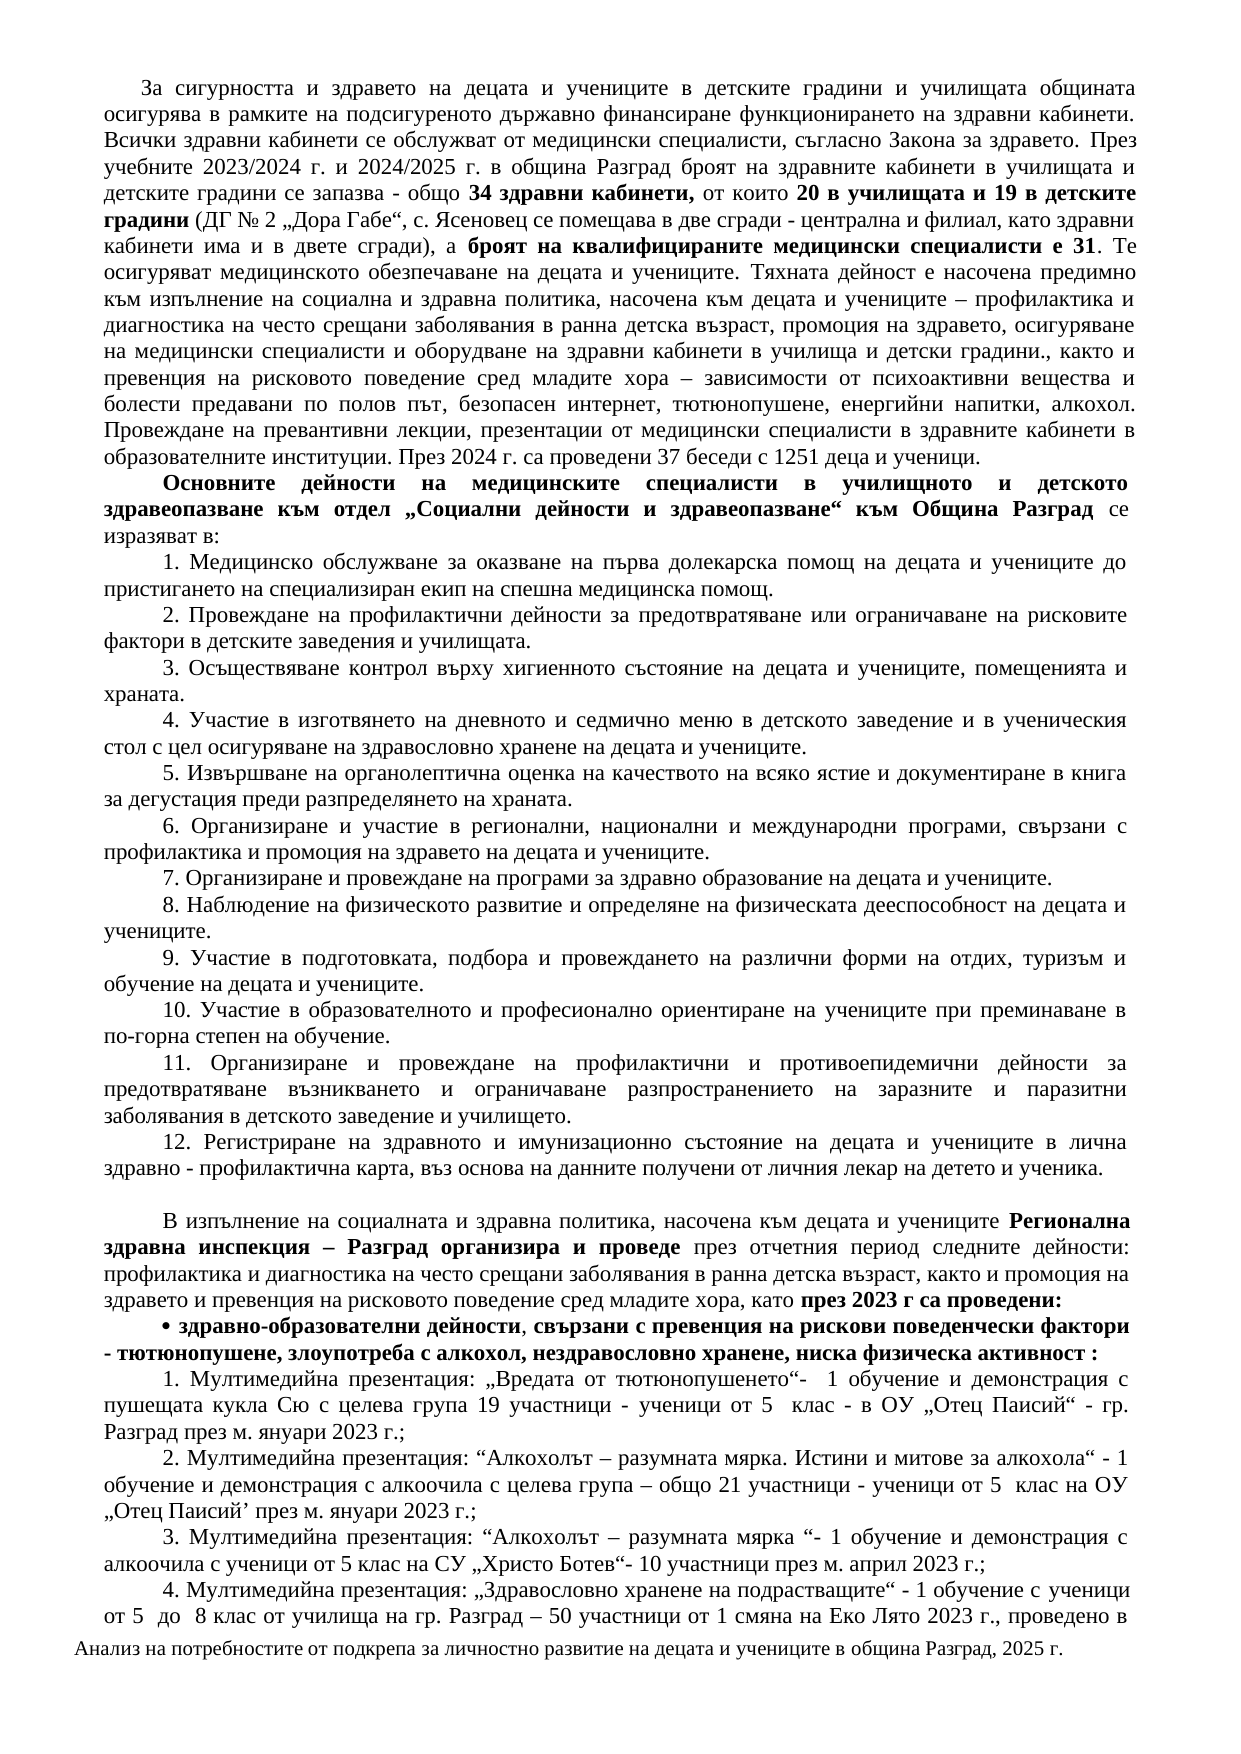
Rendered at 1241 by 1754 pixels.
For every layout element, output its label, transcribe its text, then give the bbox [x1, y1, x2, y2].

text Основните дейности на медицинските специалисти в училищното и детското здравеопазване към отдел „Социални дейности и здравеопазване“ към Община Разград се изразяват в: [103, 469, 1129, 548]
text 5. Извършване на органолептична оценка на качеството на всяко ястие и документиране в книга за дегустация преди разпределянето на храната. [103, 759, 1129, 812]
text 2. Мултимедийна презентация: “Алкохолът – разумната мярка. Истини и митове за алкохола“ - 1 обучение и демонстрация с алкоочила с целева група – общо 21 участници - ученици от 5 клас на ОУ „Отец Паисий’ през м. януари 2023 г.; [103, 1444, 1130, 1523]
text В изпълнение на социалната и здравна политика, насочена към децата и учениците Регионална здравна инспекция – Разград организира и проведе през отчетния период следните дейности: профилактика и диагностика на често срещани заболявания в ранна детска възраст, както и промоция на здравето и превенция на рисковото поведение сред младите хора, като през 2023 г са проведени: [103, 1207, 1130, 1312]
text 4. Мултимедийна презентация: „Здравословно хранене на подрастващите“ - 1 обучение с ученици от 5 до 8 клас от училища на гр. Разград – 50 участници от 1 смяна на Еко Лято 2023 г., проведено в [103, 1576, 1130, 1629]
text 2. Провеждане на профилактични дейности за предотвратяване или ограничаване на рисковите фактори в детските заведения и училищата. [103, 601, 1129, 654]
text 3. Мултимедийна презентация: “Алкохолът – разумната мярка “- 1 обучение и демонстрация с алкоочила с ученици от 5 клас на СУ „Христо Ботев“- 10 участници през м. април 2023 г.; [103, 1523, 1130, 1576]
text 9. Участие в подготовката, подбора и провеждането на различни форми на отдих, туризъм и обучение на децата и учениците. [103, 943, 1129, 996]
text 1. Мултимедийна презентация: „Вредата от тютюнопушенето“- 1 обучение и демонстрация с пушещата кукла Сю с целева група 19 участници - ученици от 5 клас - в ОУ „Отец Паисий“ - гр. Разград през м. януари 2023 г.; [103, 1365, 1130, 1444]
text 4. Участие в изготвянето на дневното и седмично меню в детското заведение и в ученическия стол с цел осигуряване на здравословно хранене на децата и учениците. [103, 706, 1129, 759]
text 7. Организиране и провеждане на програми за здравно образование на децата и учениците. [162, 864, 1129, 891]
text 3. Осъществяване контрол върху хигиенното състояние на децата и учениците, помещенията и храната. [103, 654, 1129, 706]
text 8. Наблюдение на физическото развитие и определяне на физическата дееспособност на децата и учениците. [103, 891, 1129, 943]
text За сигурността и здравето на децата и учениците в детските градини и училищата общината осигурява в рамките на подсигуреното държавно финансиране функционирането на здравни кабинети. Всички здравни кабинети се обслужват от медицински специалисти, съгласно Закона за здравето. През учебните 2023/2024 г. и 2024/2025 г. в община Разград броят на здравните кабинети в училищата и детските градини се запазва - общо 34 здравни кабинети, от които 20 в училищата и 19 в детските градини (ДГ № 2 „Дора Габе“, с. Ясеновец се помещава в две сгради - централна и филиал, като здравни кабинети има и в двете сгради), а броят на квалифицираните медицински специалисти е 31. Те осигуряват медицинското обезпечаване на децата и учениците. Тяхната дейност е насочена предимно към изпълнение на социална и здравна политика, насочена към децата и учениците – профилактика и диагностика на често срещани заболявания в ранна детска възраст, промоция на здравето, осигуряване на медицински специалисти и оборудване на здравни кабинети в училища и детски градини., както и превенция на рисковото поведение сред младите хора – зависимости от психоактивни вещества и болести предавани по полов път, безопасен интернет, тютюнопушене, енергийни напитки, алкохол. Провеждане на превантивни лекции, презентации от медицински специалисти в здравните кабинети в образователните институции. През 2024 г. са проведени 37 беседи с 1251 деца и ученици. [103, 74, 1137, 469]
text 10. Участие в образователното и професионално ориентиране на учениците при преминаване в по-горна степен на обучение. [103, 996, 1129, 1049]
text 11. Организиране и провеждане на профилактични и противоепидемични дейности за предотвратяване възникването и ограничаване разпространението на заразните и паразитни заболявания в детското заведение и училището. [103, 1049, 1129, 1128]
list здравно-образователни дейности, свързани с превенция на рискови поведенчески фактори - тютюнопушене, злоупотреба с алкохол, нездравословно хранене, ниска физическа активност : [103, 1312, 1130, 1365]
text 1. Медицинско обслужване за оказване на първа долекарска помощ на децата и учениците до пристигането на специализиран екип на спешна медицинска помощ. [103, 548, 1129, 601]
text 6. Организиране и участие в регионални, национални и международни програми, свързани с профилактика и промоция на здравето на децата и учениците. [103, 812, 1129, 864]
text 12. Регистриране на здравното и имунизационно състояние на децата и учениците в лична здравно - профилактична карта, въз основа на данните получени от личния лекар на детето и ученика. [103, 1128, 1129, 1181]
